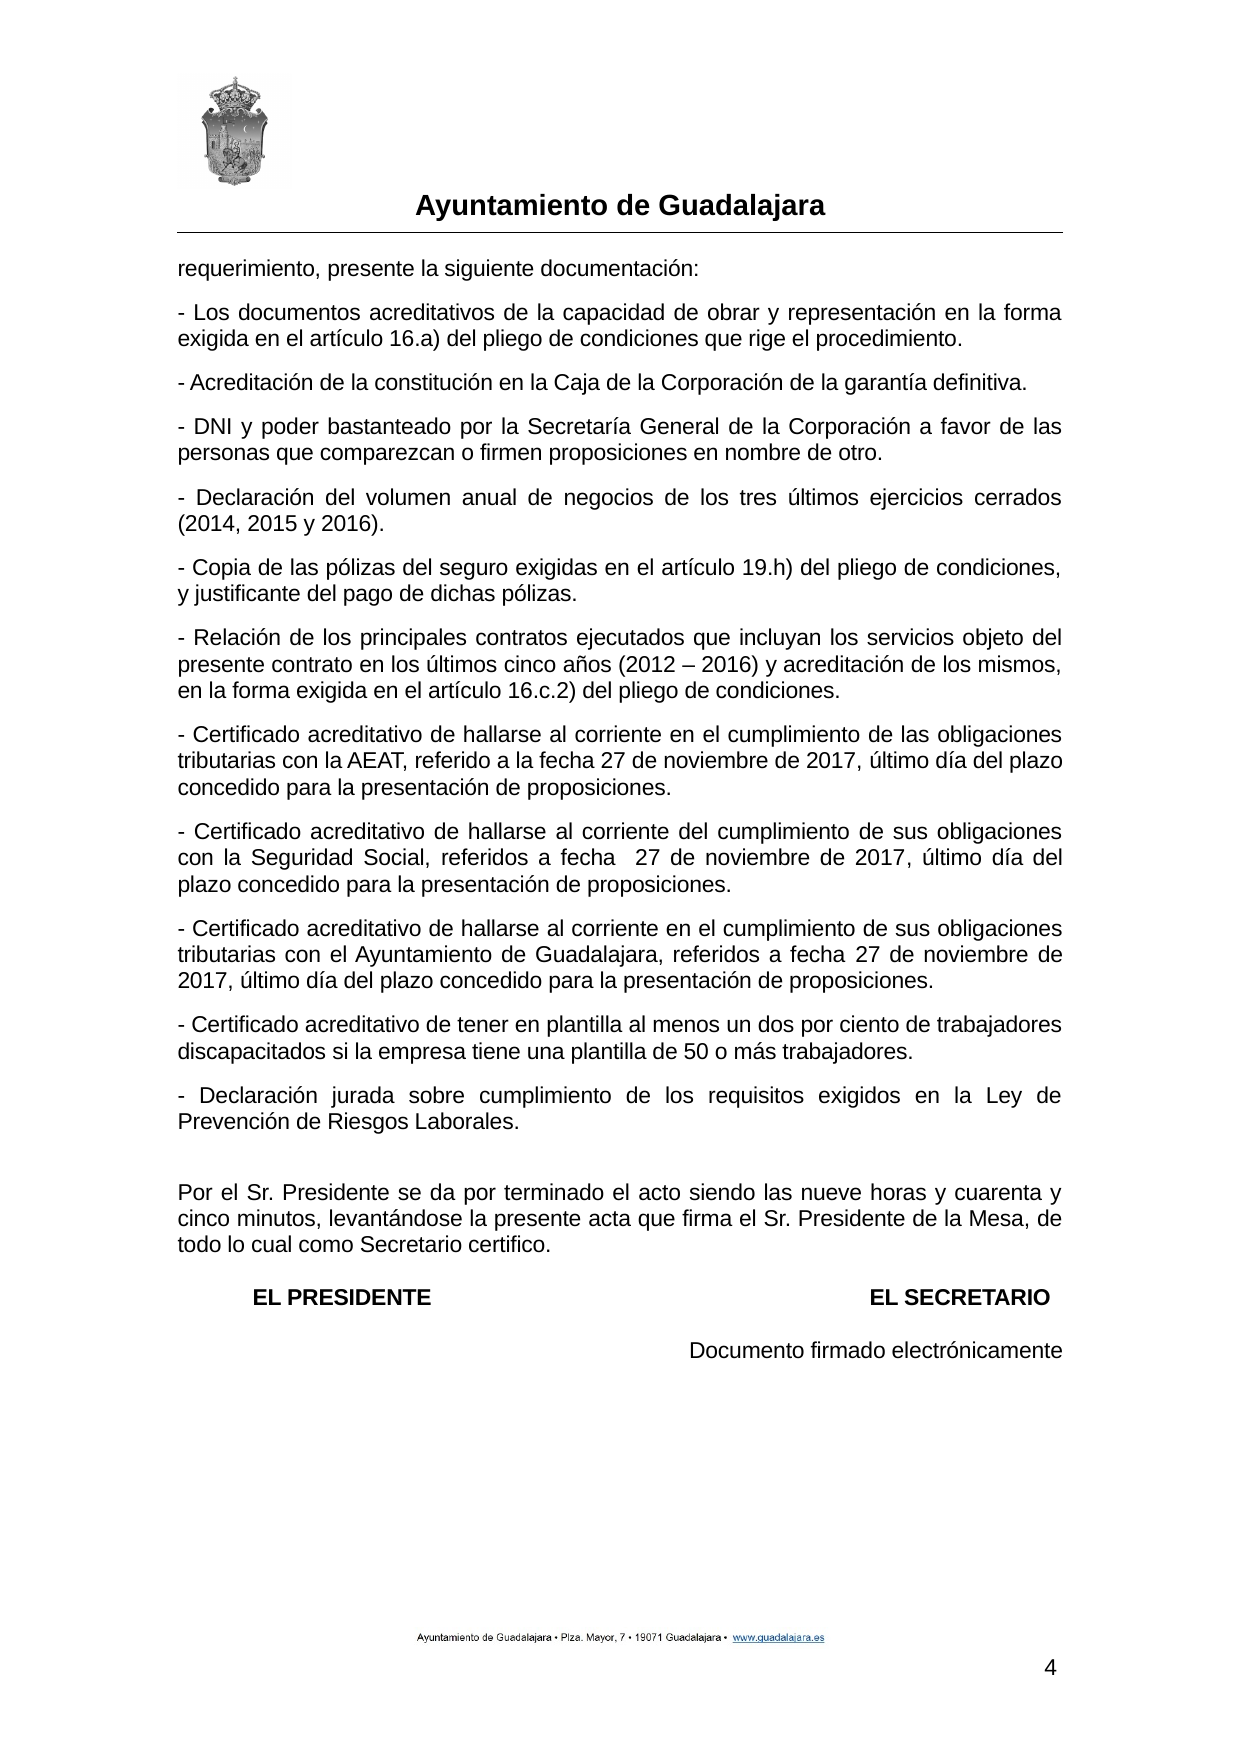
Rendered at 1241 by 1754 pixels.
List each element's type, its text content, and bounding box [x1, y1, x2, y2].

text Por el Sr. Presidente se da por terminado el acto siendo las nueve horas y cuarenta y cinco minutos, levantándose la presente acta que firma el Sr. Presidente de la Mesa, de todo lo cual como Secretario certifico. [177, 1178, 1063, 1258]
text requerimiento, presente la siguiente documentación: [177, 254, 1063, 281]
text - DNI y poder bastanteado por la Secretaría General de la Corporación a favor de las personas que comparezcan o firmen proposiciones en nombre de otro. [177, 413, 1063, 466]
picture [177, 73, 292, 189]
text - Certificado acreditativo de hallarse al corriente en el cumplimiento de sus obligaciones tributarias con el Ayuntamiento de Guadalajara, referidos a fecha 27 de noviembre de 2017, último día del plazo concedido para la presentación de proposiciones. [177, 914, 1063, 994]
text - Declaración jurada sobre cumplimiento de los requisitos exigidos en la Ley de Prevención de Riesgos Laborales. [177, 1082, 1063, 1134]
text - Declaración del volumen anual de negocios de los tres últimos ejercicios cerrados (2014, 2015 y 2016). [177, 483, 1063, 536]
picture [177, 1627, 1063, 1649]
text EL PRESIDENTE EL SECRETARIO [177, 1284, 1063, 1310]
text Documento firmado electrónicamente [177, 1337, 1063, 1363]
text - Copia de las pólizas del seguro exigidas en el artículo 19.h) del pliego de condiciones, y justificante del pago de dichas pólizas. [177, 554, 1063, 607]
text - Los documentos acreditativos de la capacidad de obrar y representación en la forma exigida en el artículo 16.a) del pliego de condiciones que rige el procedimiento. [177, 298, 1063, 351]
text - Certificado acreditativo de hallarse al corriente del cumplimiento de sus obligaciones con la Seguridad Social, referidos a fecha 27 de noviembre de 2017, último día del plazo concedido para la presentación de proposiciones. [177, 818, 1063, 897]
text - Relación de los principales contratos ejecutados que incluyan los servicios objeto del presente contrato en los últimos cinco años (2012 – 2016) y acreditación de los mismos, en la forma exigida en el artículo 16.c.2) del pliego de condiciones. [177, 624, 1063, 703]
text - Certificado acreditativo de hallarse al corriente en el cumplimiento de las obligaciones tributarias con la AEAT, referido a la fecha 27 de noviembre de 2017, último día del plazo concedido para la presentación de proposiciones. [177, 721, 1063, 800]
text - Certificado acreditativo de tener en plantilla al menos un dos por ciento de trabajadores discapacitados si la empresa tiene una plantilla de 50 o más trabajadores. [177, 1011, 1063, 1064]
text - Acreditación de la constitución en la Caja de la Corporación de la garantía definitiva. [177, 369, 1063, 395]
